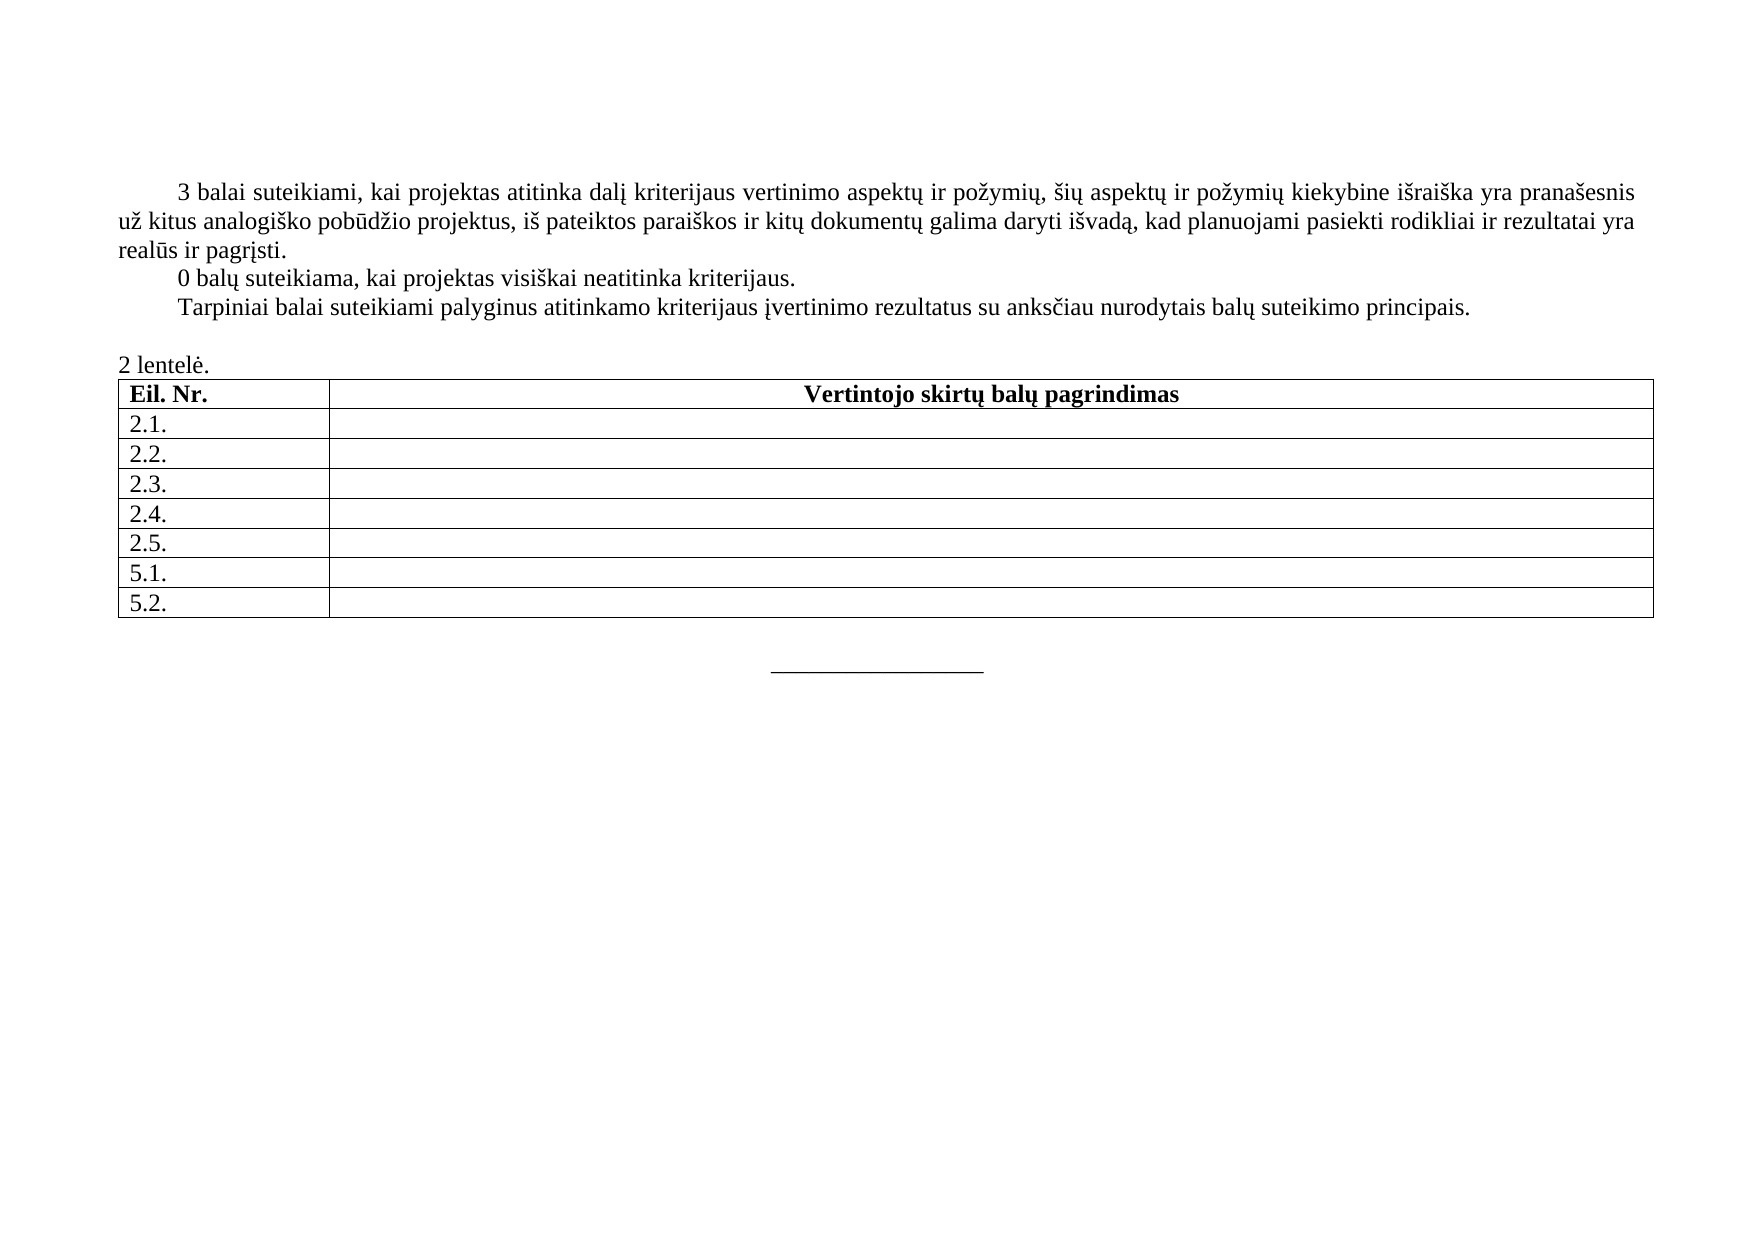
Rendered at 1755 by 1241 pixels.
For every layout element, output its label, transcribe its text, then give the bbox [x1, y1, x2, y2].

table_cell [330, 588, 1653, 617]
table_cell [330, 529, 1653, 557]
text 0 balų suteikiama, kai projektas visiškai neatitinka kriterijaus. [118, 263, 1636, 292]
text _________________ [118, 647, 1636, 675]
table_cell [330, 499, 1653, 527]
table_cell 2.3. [119, 469, 329, 498]
text 2 lentelė. [118, 350, 1636, 378]
text Tarpiniai balai suteikiami palyginus atitinkamo kriterijaus įvertinimo rezultatus su anksčiau nurodytais balų suteikimo principais. [118, 292, 1636, 321]
text 3 balai suteikiami, kai projektas atitinka dalį kriterijaus vertinimo aspektų ir požymių, šių aspektų ir požymių kiekybine išraiška yra pranašesnis už kitus analogiško pobūdžio projektus, iš pateiktos paraiškos ir kitų dokumentų galima daryti išvadą, kad planuojami pasiekti rodikliai ir rezultatai yra realūs ir pagrįsti. [118, 177, 1636, 263]
table_cell 2.2. [119, 439, 329, 468]
table_cell [330, 439, 1653, 468]
table_cell 5.2. [119, 588, 329, 617]
table_cell [330, 469, 1653, 498]
table_header Eil. Nr. [119, 380, 329, 408]
table_cell 5.1. [119, 558, 329, 587]
table_cell 2.4. [119, 499, 329, 527]
table_cell [330, 409, 1653, 438]
table_cell 2.5. [119, 529, 329, 557]
table_cell [330, 558, 1653, 587]
table_cell 2.1. [119, 409, 329, 438]
table_header Vertintojo skirtų balų pagrindimas [330, 380, 1653, 408]
